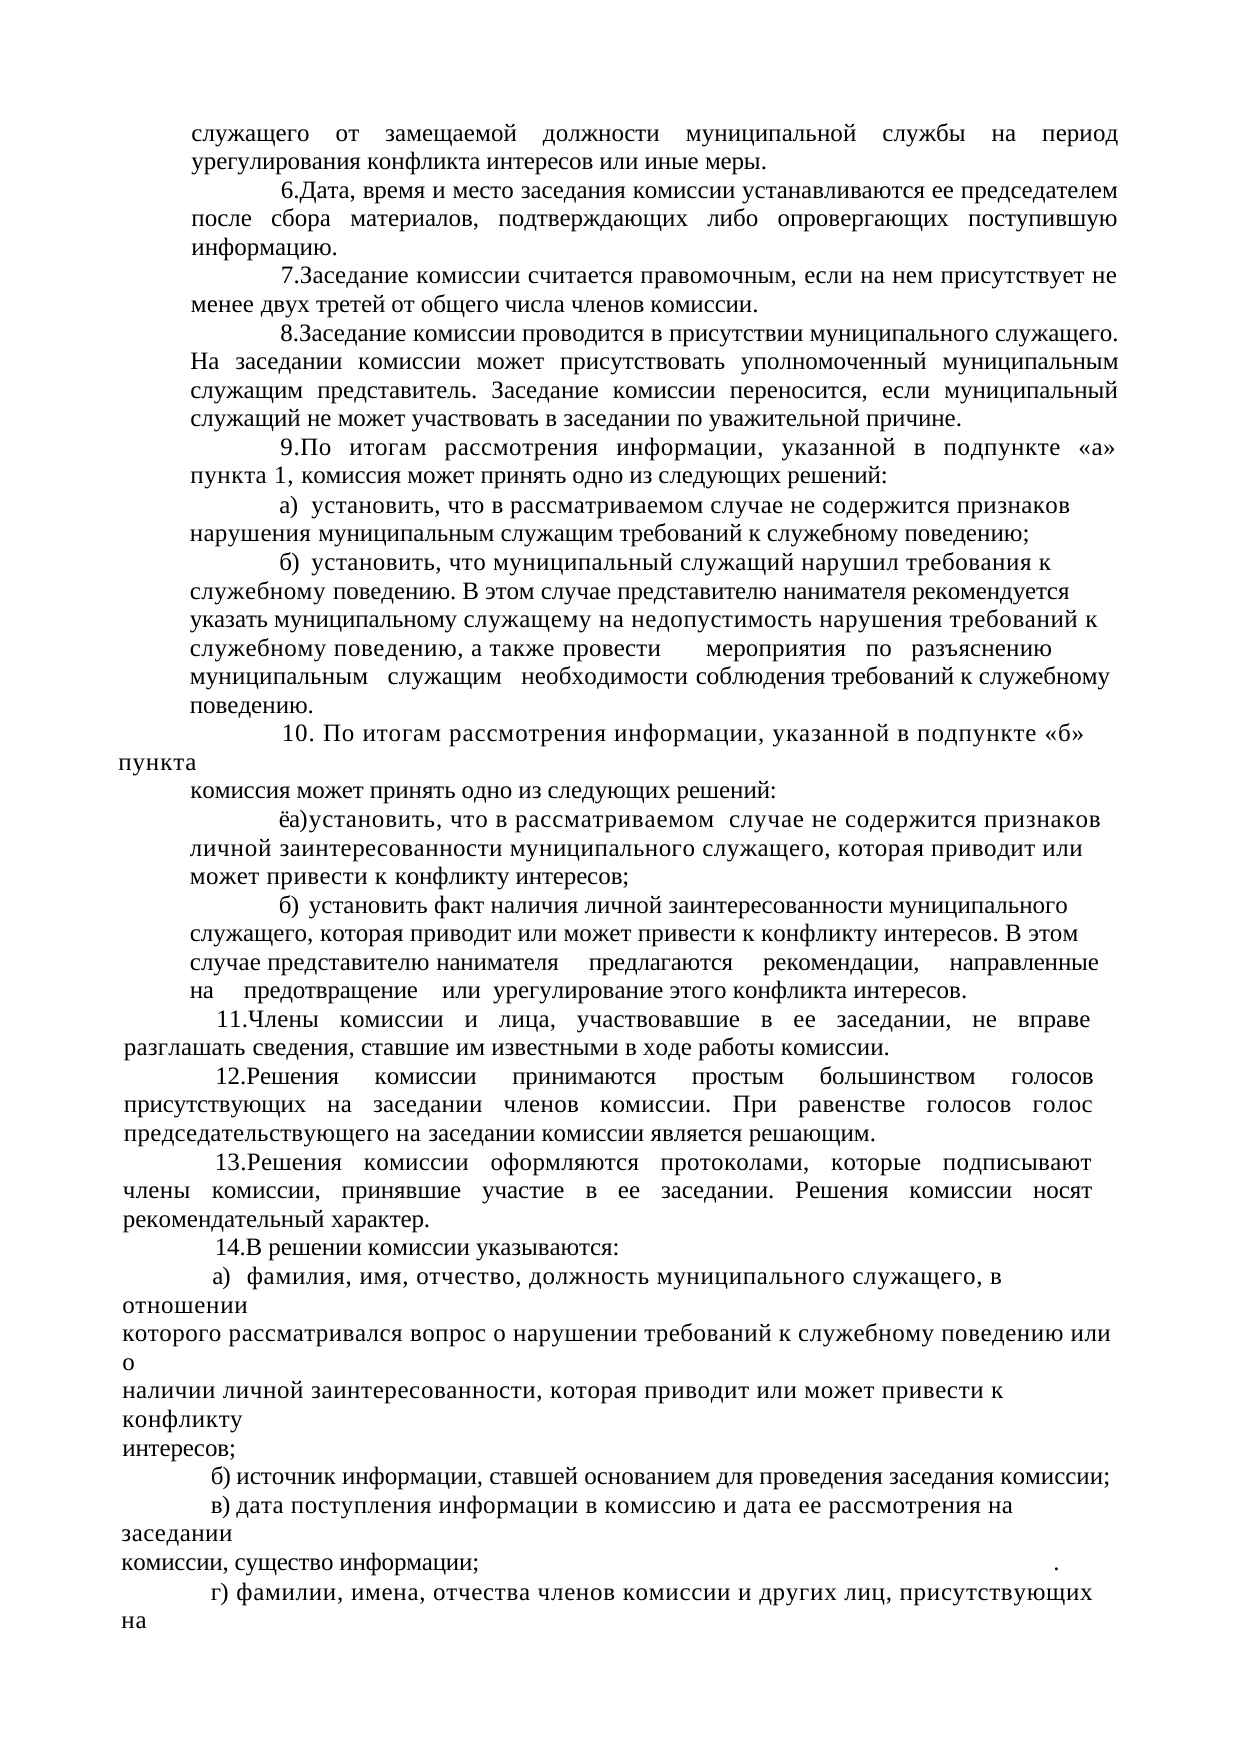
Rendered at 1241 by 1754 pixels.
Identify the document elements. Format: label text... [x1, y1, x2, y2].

text служащего от замещаемой должности муниципальной службы на период урегулирования конфликта интересов или иные меры. [191, 118, 1119, 175]
text 9.По итогам рассмотрения информации, указанной в подпункте «а» пункта 1, комиссия может принять одно из следующих решений: [190, 433, 1117, 490]
text 14.В решении комиссии указываются: [214, 1233, 1122, 1261]
text в) дата поступления информации в комиссию и дата ее рассмотрения на заседании комиссии, существо информации; . [121, 1490, 1122, 1576]
text б) установить, что муниципальный служащий нарушил требования к служебному поведению. В этом случае представителю нанимателя рекомендуется указать муниципальному служащему на недопустимость нарушения требований к служебному поведению, а также провести мероприятия по разъяснению муниципальным служащим необходимости соблюдения требований к служебному поведению. [189, 548, 1122, 719]
text 12.Решения комиссии принимаются простым большинством голосов присутствующих на заседании членов комиссии. При равенстве голосов голос председательствующего на заседании комиссии является решающим. [124, 1062, 1094, 1147]
text 7.Заседание комиссии считается правомочным, если на нем присутствует не менее двух третей от общего числа членов комиссии. [191, 261, 1118, 318]
text 10. По итогам рассмотрения информации, указанной в подпункте «б» пункта [118, 719, 1122, 776]
text 11.Члены комиссии и лица, участвовавшие в ее заседании, не вправе разглашать сведения, ставшие им известными в ходе работы комиссии. [124, 1004, 1092, 1062]
text 6.Дата, время и место заседания комиссии устанавливаются ее председателем после сбора материалов, подтверждающих либо опровергающих поступившую информацию. [191, 175, 1118, 261]
text 13.Решения комиссии оформляются протоколами, которые подписывают члены комиссии, принявшие участие в ее заседании. Решения комиссии носят рекомендательный характер. [123, 1147, 1093, 1233]
text б) источник информации, ставшей основанием для проведения заседания комиссии; [211, 1462, 1122, 1490]
text 8.Заседание комиссии проводится в присутствии муниципального служащего. На заседании комиссии может присутствовать уполномоченный муниципальным служащим представитель. Заседание комиссии переносится, если муниципальный служащий не может участвовать в заседании по уважительной причине. [190, 318, 1119, 433]
text г) фамилии, имена, отчества членов комиссии и других лиц, присутствующих на [121, 1577, 1122, 1634]
text а) фамилия, имя, отчество, должность муниципального служащего, в отношении которого рассматривался вопрос о нарушении требований к служебному поведению или о наличии личной заинтересованности, которая приводит или может привести к конфликту интересов; [122, 1262, 1122, 1462]
text ёа) установить, что в рассматриваемом случае не содержится признаков личной заинтересованности муниципального служащего, которая приводит или может привести к конфликту интересов; [189, 805, 1122, 890]
text б) установить факт наличия личной заинтересованности муниципального служащего, которая приводит или может привести к конфликту интересов. В этом случае представителю нанимателя предлагаются рекомендации, направленные на предотвращение или урегулирование этого конфликта интересов. [189, 890, 1122, 1004]
text комиссия может принять одно из следующих решений: [190, 776, 1122, 805]
text а) установить, что в рассматриваемом случае не содержится признаков нарушения муниципальным служащим требований к служебному поведению; [189, 490, 1122, 547]
